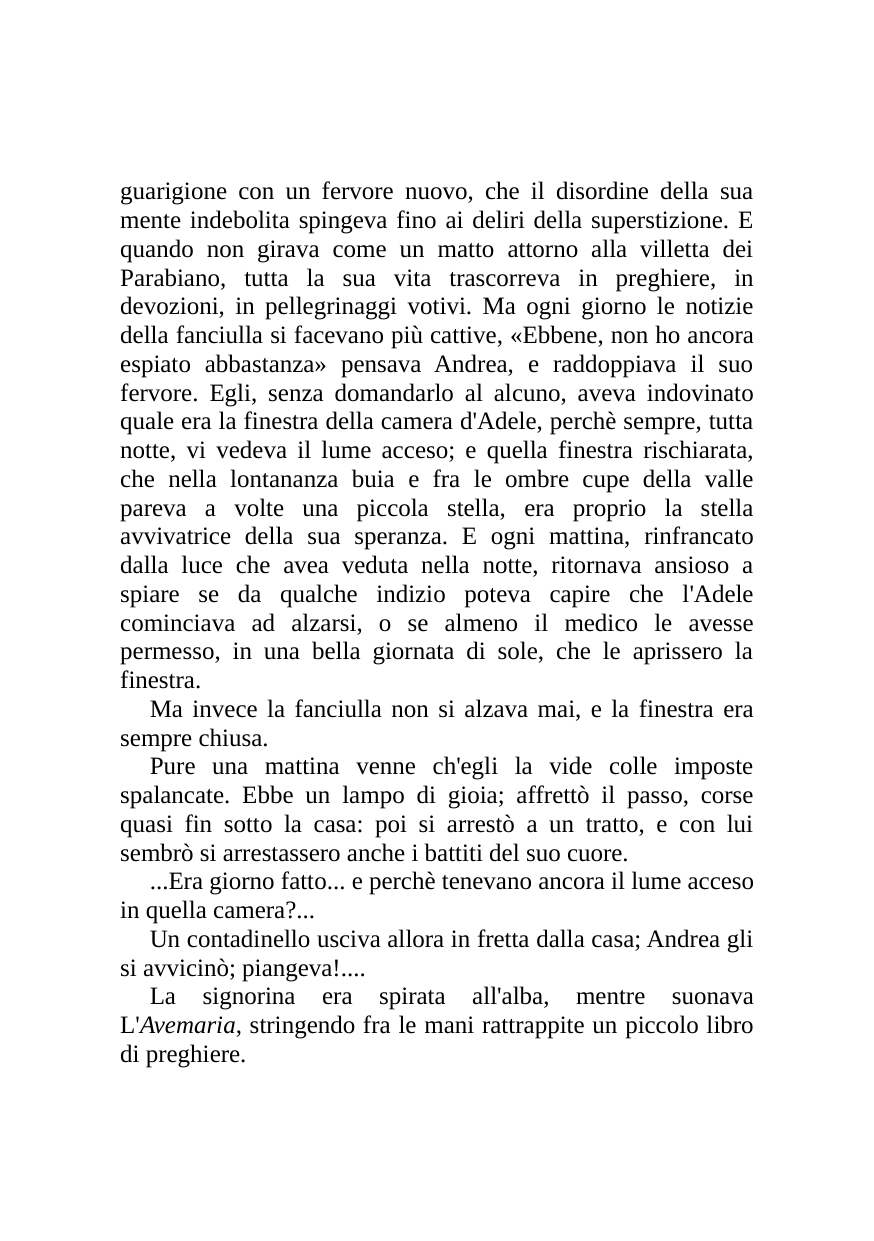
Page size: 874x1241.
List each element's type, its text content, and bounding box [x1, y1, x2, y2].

text Un contadinello usciva allora in fretta dalla casa; Andrea gli si avvicinò; piangeva!.... [120, 924, 754, 981]
text Pure una mattina venne ch'egli la vide colle imposte spalancate. Ebbe un lampo di gioia; affrettò il passo, corse quasi fin sotto la casa: poi si arrestò a un tratto, e con lui sembrò si arrestassero anche i battiti del suo cuore. [120, 751, 754, 866]
text La signorina era spirata all'alba, mentre suonava L'Avemaria, stringendo fra le mani rattrappite un piccolo libro di preghiere. [120, 981, 754, 1068]
text ...Era giorno fatto... e perchè tenevano ancora il lume acceso in quella camera?... [120, 866, 754, 924]
text guarigione con un fervore nuovo, che il disordine della sua mente indebolita spingeva fino ai deliri della superstizione. E quando non girava come un matto attorno alla villetta dei Parabiano, tutta la sua vita trascorreva in preghiere, in devozioni, in pellegrinaggi votivi. Ma ogni giorno le notizie della fanciulla si facevano più cattive, «Ebbene, non ho ancora espiato abbastanza» pensava Andrea, e raddoppiava il suo fervore. Egli, senza domandarlo al alcuno, aveva indovinato quale era la finestra della camera d'Adele, perchè sempre, tutta notte, vi vedeva il lume acceso; e quella finestra rischiarata, che nella lontananza buia e fra le ombre cupe della valle pareva a volte una piccola stella, era proprio la stella avvivatrice della sua speranza. E ogni mattina, rinfrancato dalla luce che avea veduta nella notte, ritornava ansioso a spiare se da qualche indizio poteva capire che l'Adele cominciava ad alzarsi, o se almeno il medico le avesse permesso, in una bella giornata di sole, che le aprissero la finestra. [120, 176, 754, 694]
text Ma invece la fanciulla non si alzava mai, e la finestra era sempre chiusa. [120, 694, 754, 751]
